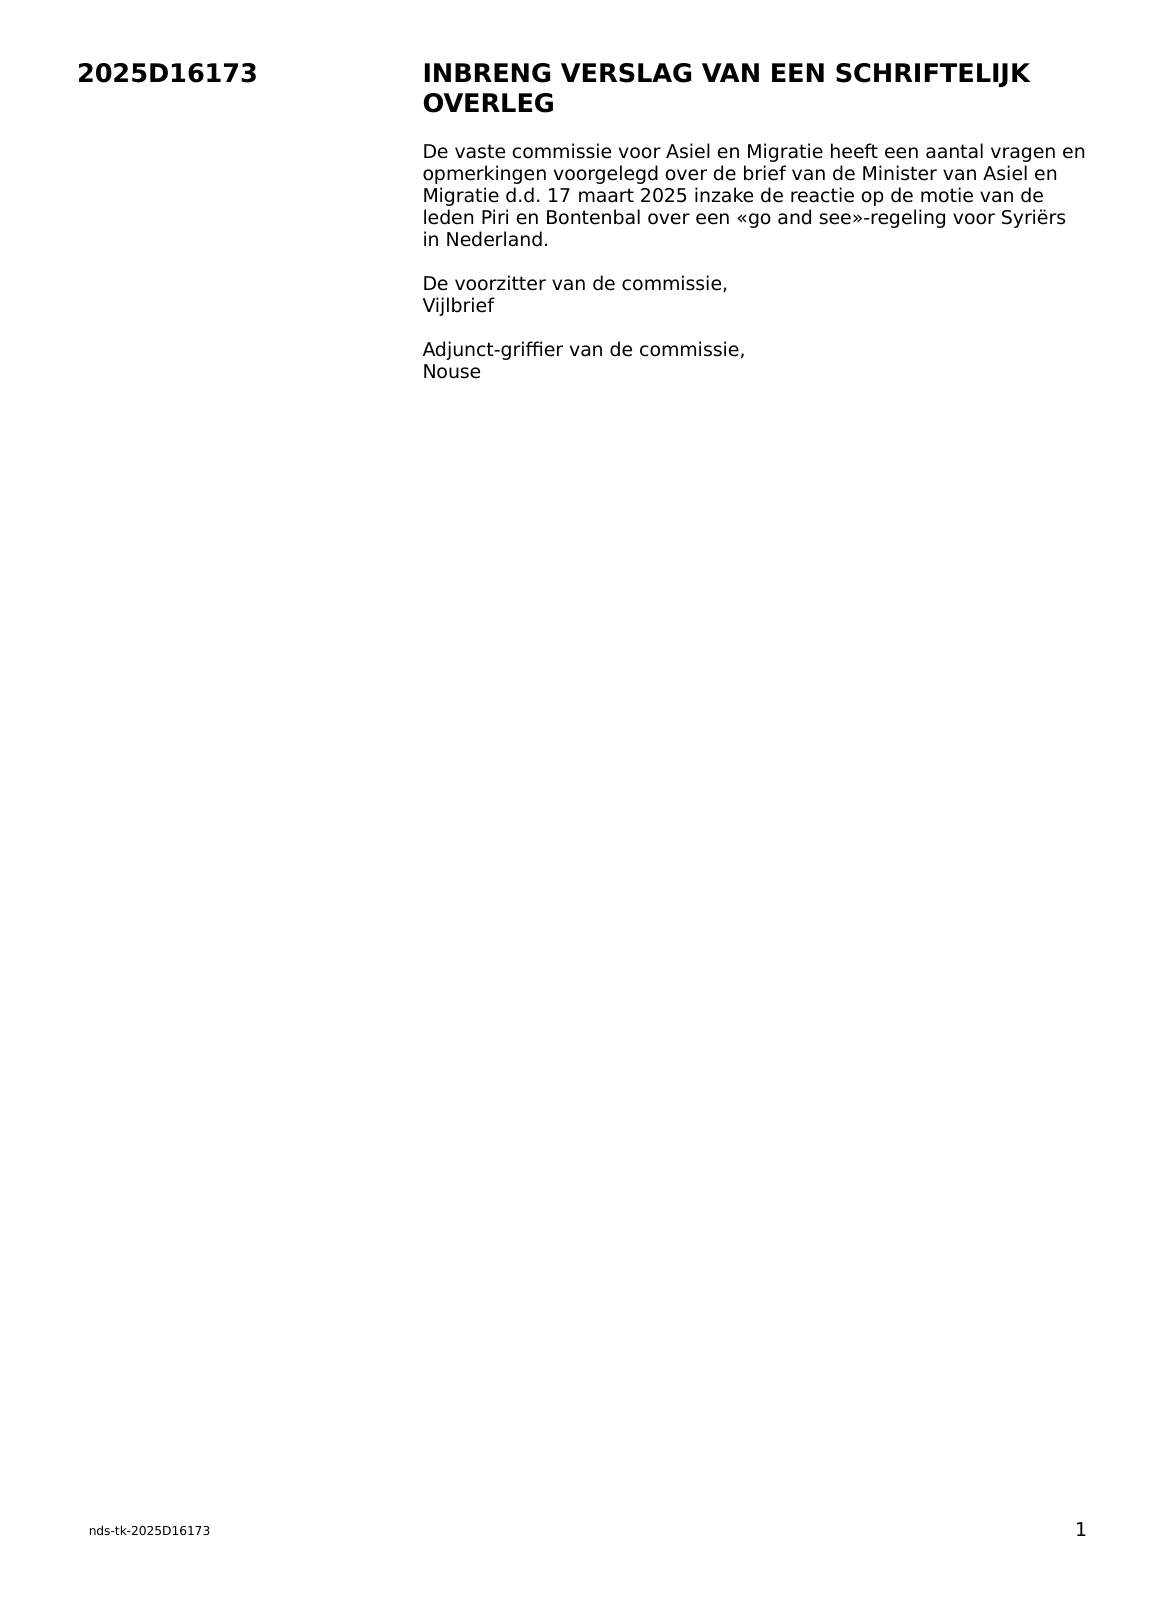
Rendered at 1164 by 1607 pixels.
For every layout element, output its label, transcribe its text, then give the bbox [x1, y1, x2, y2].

text De voorzitter van de commissie, [422, 273, 1087, 295]
text Vijlbrief [422, 295, 1087, 317]
text 2025D16173 INBRENG VERSLAG VAN EEN SCHRIFTELIJK OVERLEG [77, 59, 1087, 118]
text Nouse [422, 361, 1087, 383]
text nds-tk-2025D16173 [88, 1524, 323, 1538]
text De vaste commissie voor Asiel en Migratie heeft een aantal vragen en opmerkingen voorgelegd over de brief van de Minister van Asiel en Migratie d.d. 17 maart 2025 inzake de reactie op de motie van de leden Piri en Bontenbal over een «go and see»-regeling voor Syriërs in Nederland. [422, 141, 1087, 251]
text Adjunct-griffier van de commissie, [422, 339, 1087, 361]
